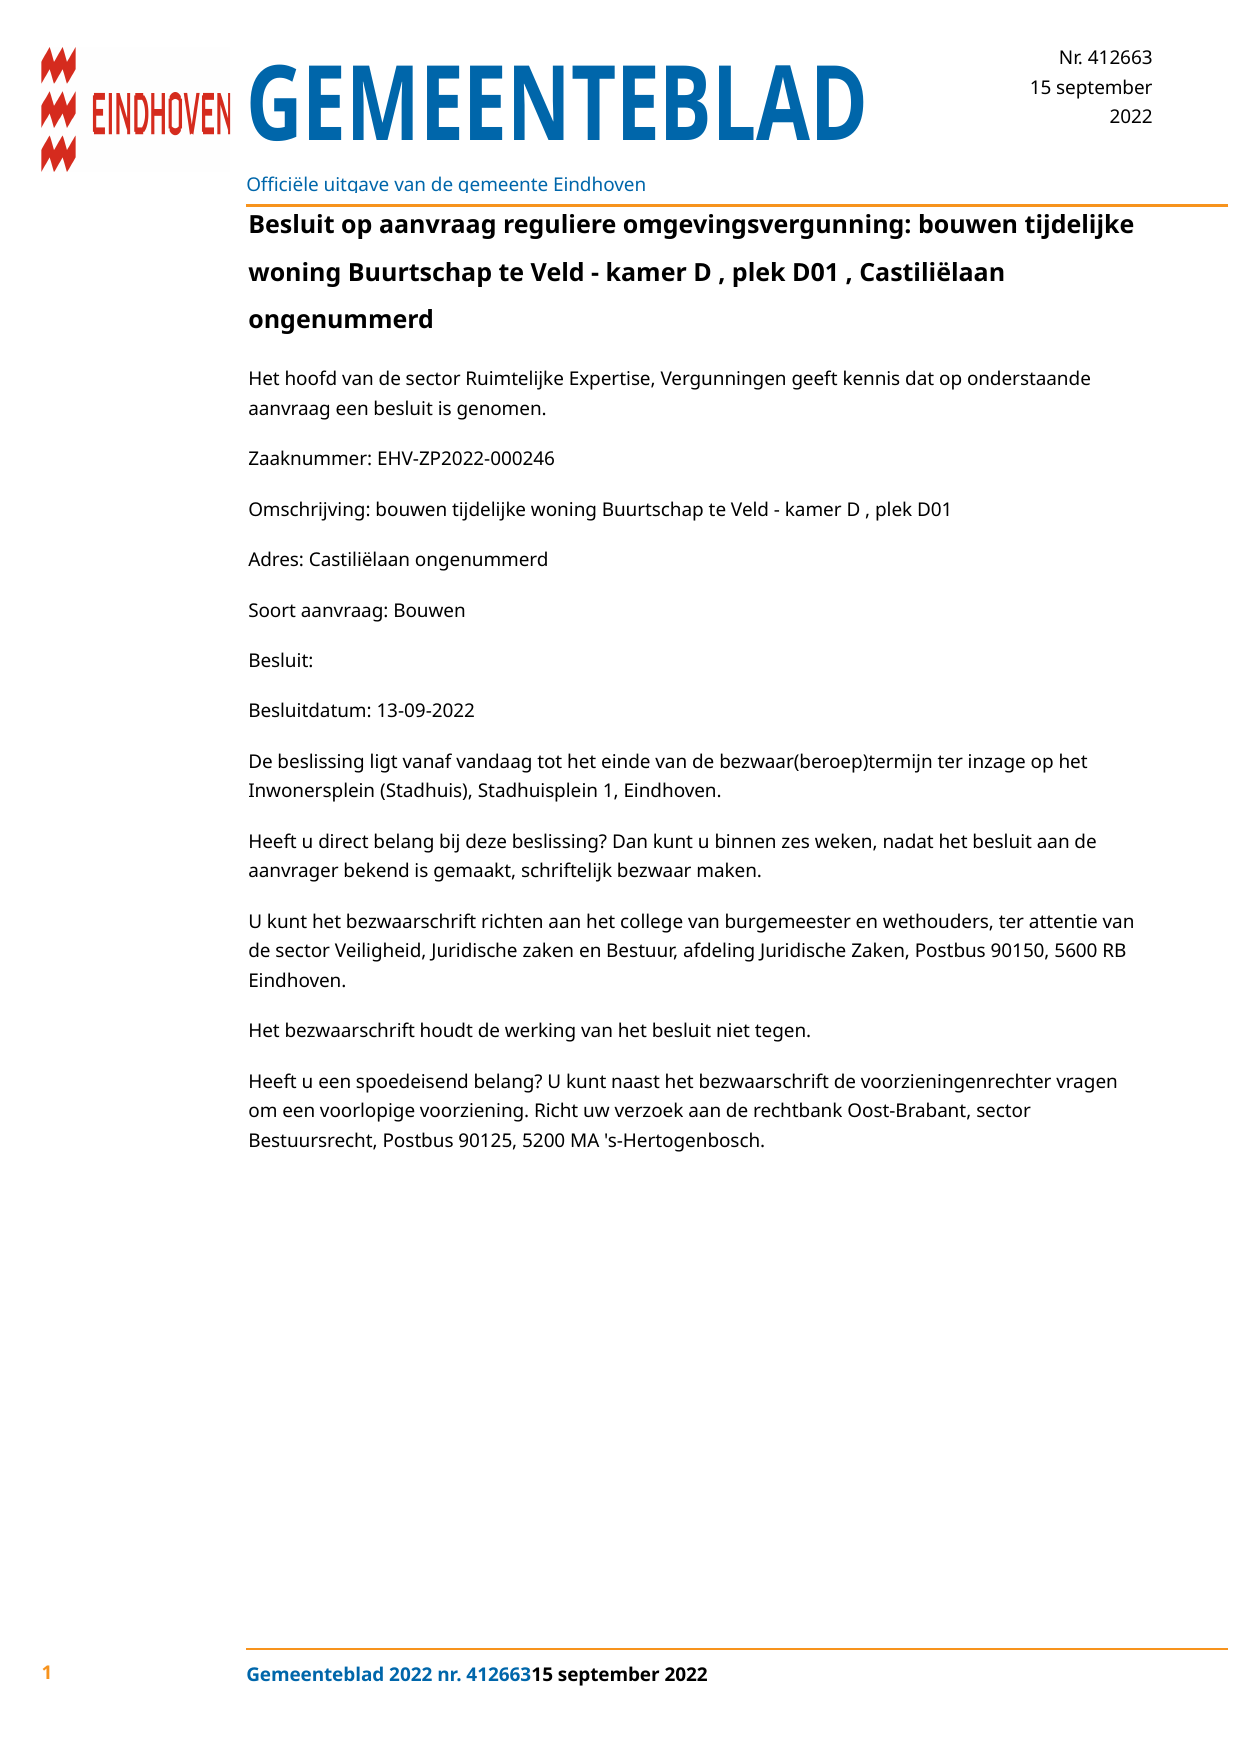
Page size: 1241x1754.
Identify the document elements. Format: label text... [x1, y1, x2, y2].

text Heeft u een spoedeisend belang? U kunt naast het bezwaarschrift de voorzieningenrechter vragen om een voorlopige voorziening. Richt uw verzoek aan de rechtbank Oost-Brabant, sector Bestuursrecht, Postbus 90125, 5200 MA 's-Hertogenbosch. [248, 1068, 1152, 1153]
text Heeft u direct belang bij deze beslissing? Dan kunt u binnen zes weken, nadat het besluit aan de aanvrager bekend is gemaakt, schriftelijk bezwaar maken. [248, 828, 1152, 883]
text Omschrijving: bouwen tijdelijke woning Buurtschap te Veld - kamer D , plek D01 [248, 496, 1152, 522]
text Besluit: [248, 647, 1152, 673]
picture [41, 47, 231, 172]
text Adres: Castiliëlaan ongenummerd [248, 546, 1152, 572]
text De beslissing ligt vanaf vandaag tot het einde van de bezwaar(beroep)termijn ter inzage op het Inwonersplein (Stadhuis), Stadhuisplein 1, Eindhoven. [248, 748, 1152, 803]
text U kunt het bezwaarschrift richten aan het college van burgemeester en wethouders, ter attentie van de sector Veiligheid, Juridische zaken en Bestuur, afdeling Juridische Zaken, Postbus 90150, 5600 RB Eindhoven. [248, 908, 1152, 993]
text Het bezwaarschrift houdt de werking van het besluit niet tegen. [248, 1018, 1152, 1043]
text Soort aanvraag: Bouwen [248, 597, 1152, 622]
text Zaaknummer: EHV-ZP2022-000246 [248, 446, 1152, 471]
text Besluit op aanvraag reguliere omgevingsvergunning: bouwen tijdelijke woning Buurtschap te Veld - kamer D , plek D01 , Castiliëlaan ongenummerd [248, 207, 1152, 336]
text Besluitdatum: 13-09-2022 [248, 698, 1152, 723]
text Het hoofd van de sector Ruimtelijke Expertise, Vergunningen geeft kennis dat op onderstaande aanvraag een besluit is genomen. [248, 366, 1152, 421]
